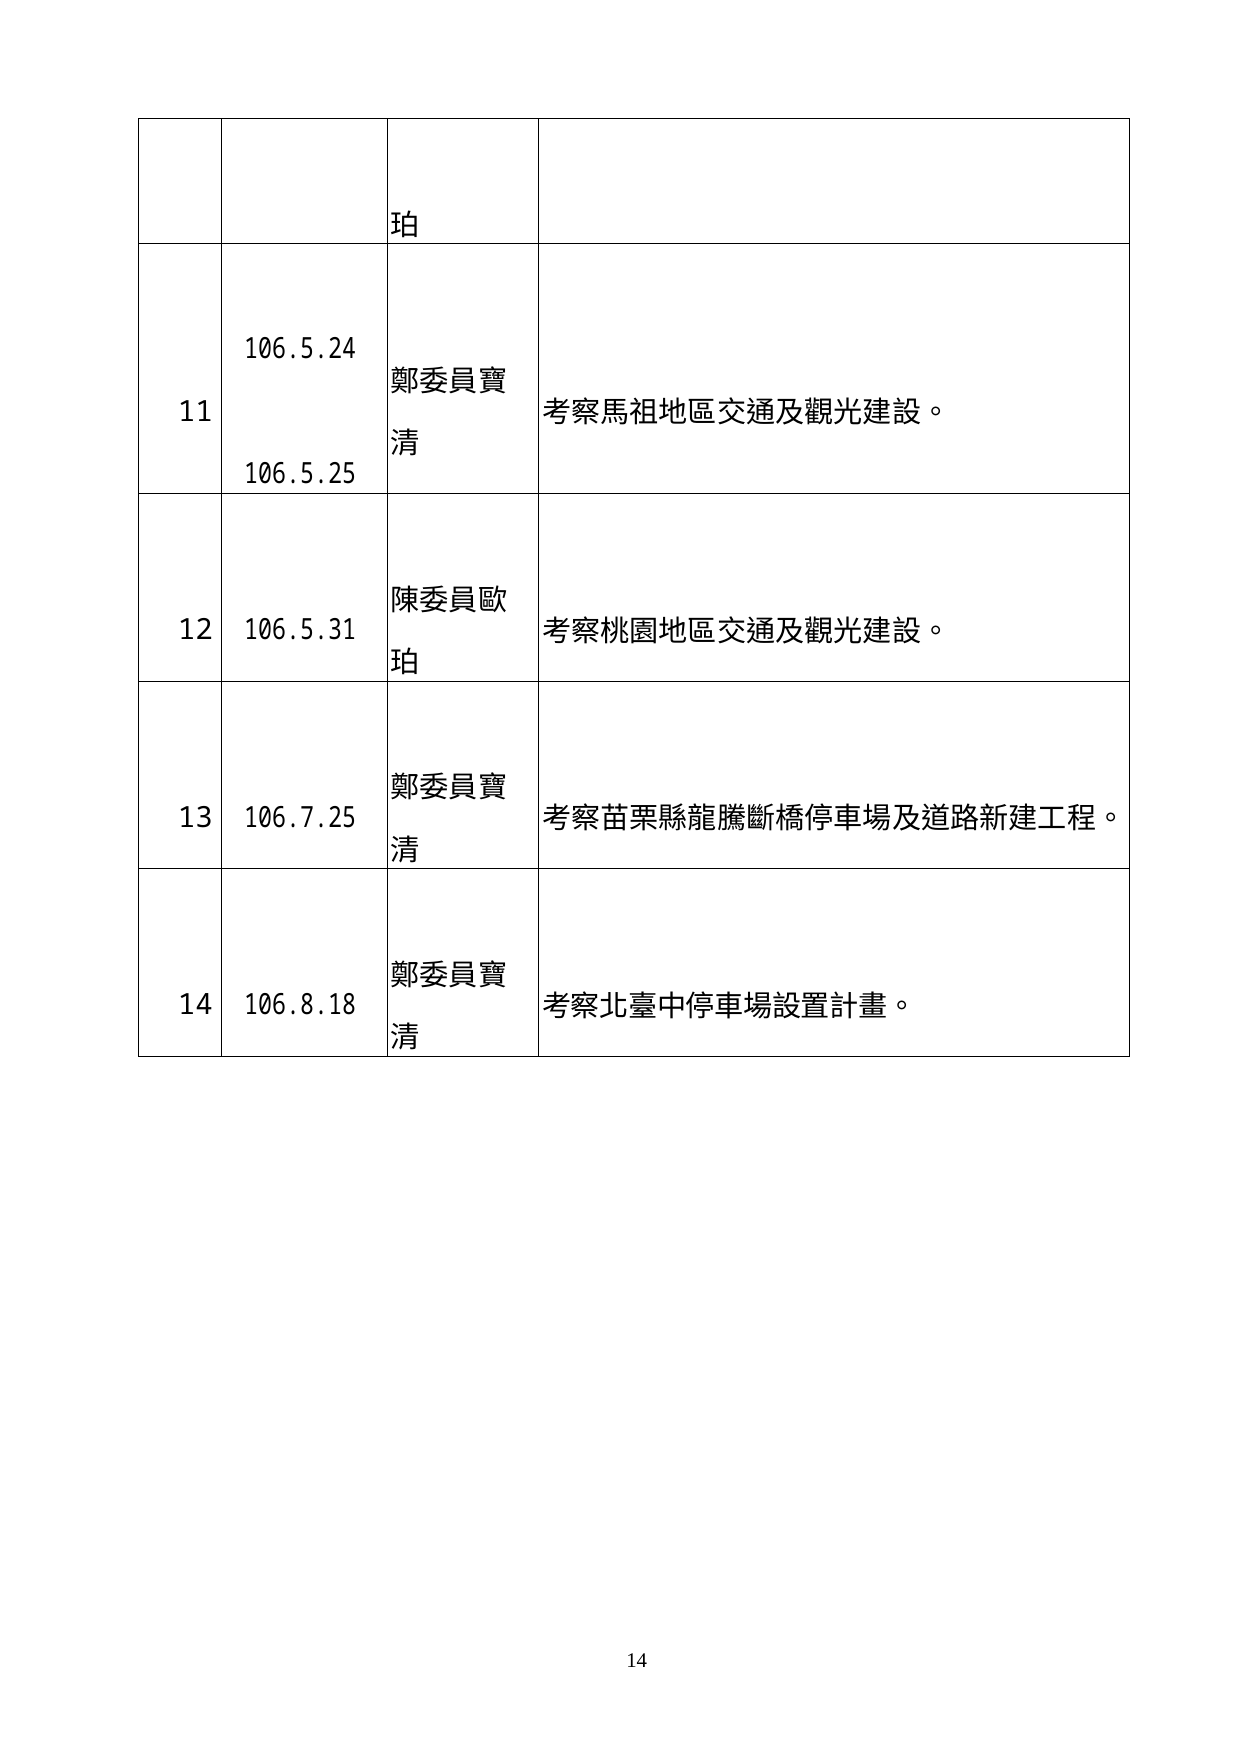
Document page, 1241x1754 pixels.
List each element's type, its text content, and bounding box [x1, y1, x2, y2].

table_cell 鄭委員寶清 [388, 682, 538, 868]
table_cell 考察苗栗縣龍騰斷橋停車場及道路新建工程。 [539, 682, 1129, 868]
table_cell [139, 869, 221, 1056]
table_cell 鄭委員寶清 [388, 244, 538, 493]
table_cell 考察北臺中停車場設置計畫。 [539, 869, 1129, 1056]
table_cell 考察桃園地區交通及觀光建設。 [539, 494, 1129, 681]
table_cell 106.7.25 [222, 682, 387, 868]
table_cell 106.5.31 [222, 494, 387, 681]
table_cell 陳委員歐珀 [388, 494, 538, 681]
table_cell 106.5.24 106.5.25 [222, 244, 387, 493]
table_cell 鄭委員寶清 [388, 869, 538, 1056]
table_cell [139, 494, 221, 681]
table_cell [139, 119, 221, 243]
table_cell 珀 [388, 119, 538, 243]
table_cell [139, 682, 221, 868]
table_cell [222, 119, 387, 243]
table_cell [139, 244, 221, 493]
table_cell 106.8.18 [222, 869, 387, 1056]
table_cell 考察馬祖地區交通及觀光建設。 [539, 244, 1129, 493]
table_cell [539, 119, 1129, 243]
